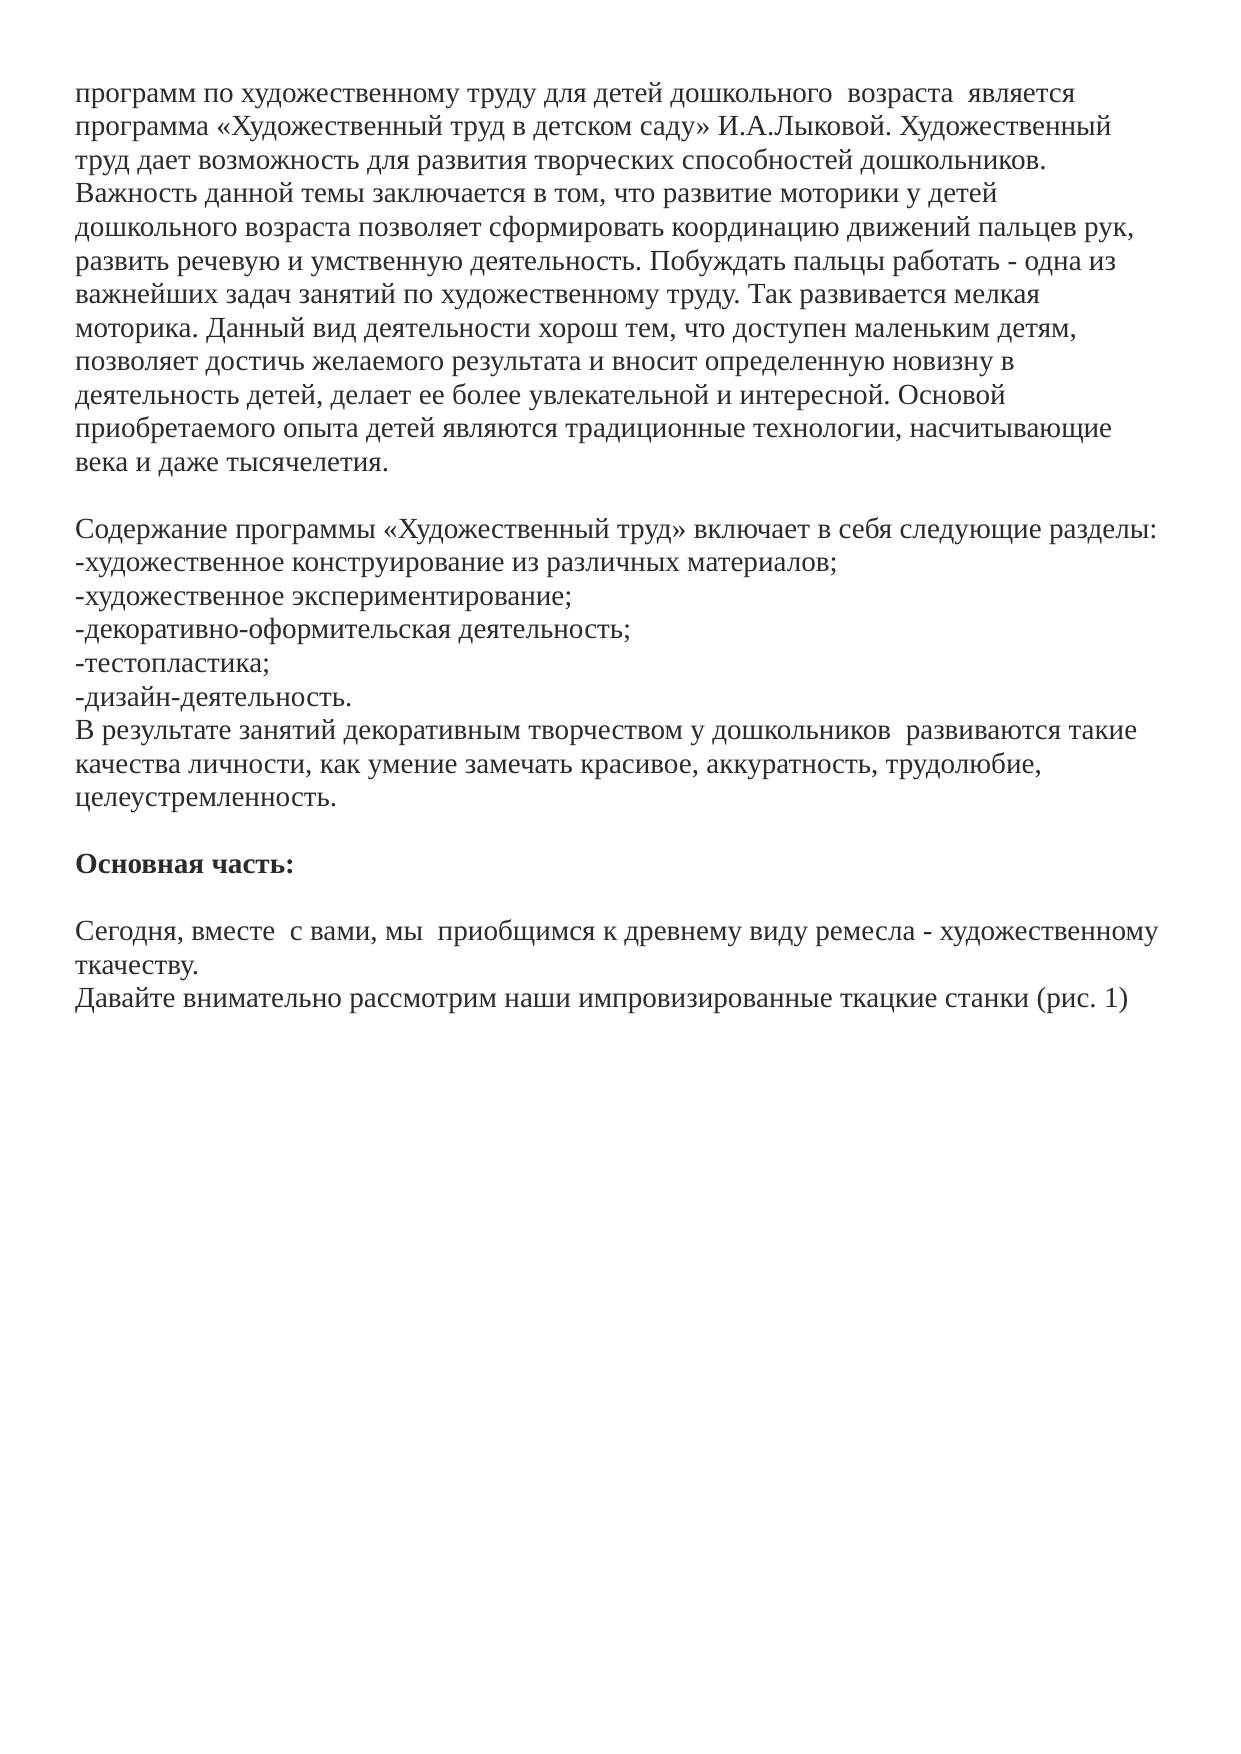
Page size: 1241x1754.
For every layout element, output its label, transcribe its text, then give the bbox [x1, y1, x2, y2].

text -дизайн-деятельность. [75, 679, 1165, 712]
text Давайте внимательно рассмотрим наши импровизированные ткацкие станки (рис. 1) [75, 981, 1165, 1014]
text Сегодня, вместе c вами, мы приобщимся к древнему виду ремесла - художественному ткачеству. [75, 913, 1165, 981]
text программ по художественному труду для детей дошкольного возраста является программа «Художественный труд в детском саду» И.А.Лыковой. Художественный труд дает возможность для развития творческих способностей дошкольников. Важность данной темы заключается в том, что развитие моторики у детей дошкольного возраста позволяет сформировать координацию движений пальцев рук, развить речевую и умственную деятельность. Побуждать пальцы работать - одна из важнейших задач занятий по художественному труду. Так развивается мелкая моторика. Данный вид деятельности хорош тем, что доступен маленьким детям, позволяет достичь желаемого результата и вносит определенную новизну в деятельность детей, делает ее более увлекательной и интересной. Основой приобретаемого опыта детей являются традиционные технологии, насчитывающие века и даже тысячелетия. [75, 75, 1165, 477]
text -тестопластика; [75, 645, 1165, 679]
text В результате занятий декоративным творчеством у дошкольников развиваются такие качества личности, как умение замечать красивое, аккуратность, трудолюбие, целеустремленность. [75, 712, 1165, 813]
text -художественное конструирование из различных материалов; [75, 544, 1165, 578]
text Основная часть: [75, 846, 1165, 880]
text -художественное экспериментирование; [75, 578, 1165, 612]
text Содержание программы «Художественный труд» включает в себя следующие разделы: [75, 511, 1165, 544]
text -декоративно-оформительская деятельность; [75, 612, 1165, 645]
